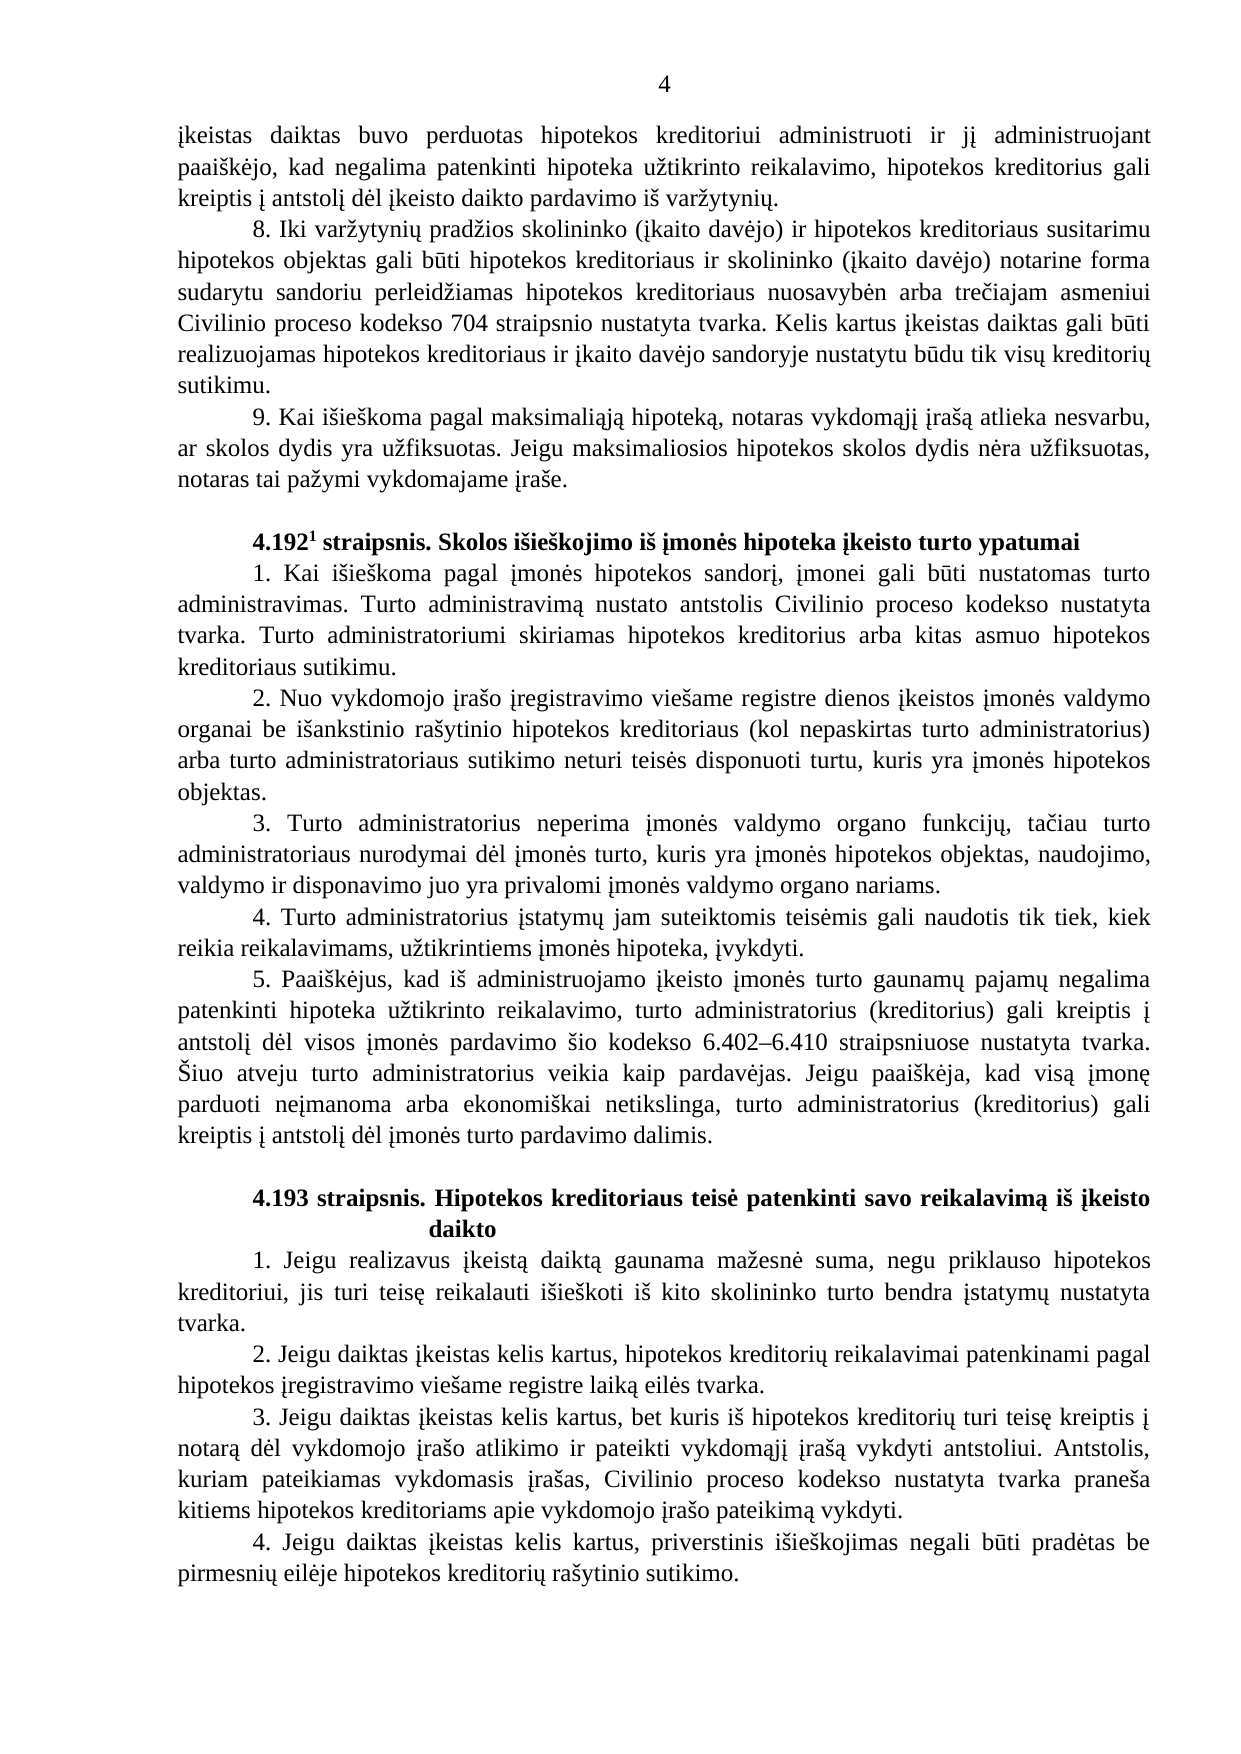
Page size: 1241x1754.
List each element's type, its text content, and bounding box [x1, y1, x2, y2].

text 1. Kai išieškoma pagal įmonės hipotekos sandorį, įmonei gali būti nustatomas turto administravimas. Turto administravimą nustato antstolis Civilinio proceso kodekso nustatyta tvarka. Turto administratoriumi skiriamas hipotekos kreditorius arba kitas asmuo hipotekos kreditoriaus sutikimu. [177, 556, 1152, 681]
text 4. Jeigu daiktas įkeistas kelis kartus, priverstinis išieškojimas negali būti pradėtas be pirmesnių eilėje hipotekos kreditorių rašytinio sutikimo. [177, 1524, 1152, 1587]
text 3. Turto administratorius neperima įmonės valdymo organo funkcijų, tačiau turto administratoriaus nurodymai dėl įmonės turto, kuris yra įmonės hipotekos objektas, naudojimo, valdymo ir disponavimo juo yra privalomi įmonės valdymo organo nariams. [177, 806, 1152, 899]
text 4.1921 straipsnis. Skolos išieškojimo iš įmonės hipoteka įkeisto turto ypatumai [177, 524, 1152, 556]
text 1. Jeigu realizavus įkeistą daiktą gaunama mažesnė suma, negu priklauso hipotekos kreditoriui, jis turi teisę reikalauti išieškoti iš kito skolininko turto bendra įstatymų nustatyta tvarka. [177, 1243, 1152, 1337]
text 9. Kai išieškoma pagal maksimaliąją hipoteką, notaras vykdomąjį įrašą atlieka nesvarbu, ar skolos dydis yra užfiksuotas. Jeigu maksimaliosios hipotekos skolos dydis nėra užfiksuotas, notaras tai pažymi vykdomajame įraše. [177, 399, 1152, 493]
text 4. Turto administratorius įstatymų jam suteiktomis teisėmis gali naudotis tik tiek, kiek reikia reikalavimams, užtikrintiems įmonės hipoteka, įvykdyti. [177, 899, 1152, 962]
text 4.193 straipsnis. Hipotekos kreditoriaus teisė patenkinti savo reikalavimą iš įkeisto daikto [252, 1181, 1152, 1243]
text 2. Nuo vykdomojo įrašo įregistravimo viešame registre dienos įkeistos įmonės valdymo organai be išankstinio rašytinio hipotekos kreditoriaus (kol nepaskirtas turto administratorius) arba turto administratoriaus sutikimo neturi teisės disponuoti turtu, kuris yra įmonės hipotekos objektas. [177, 681, 1152, 806]
text 2. Jeigu daiktas įkeistas kelis kartus, hipotekos kreditorių reikalavimai patenkinami pagal hipotekos įregistravimo viešame registre laiką eilės tvarka. [177, 1337, 1152, 1399]
text 3. Jeigu daiktas įkeistas kelis kartus, bet kuris iš hipotekos kreditorių turi teisę kreiptis į notarą dėl vykdomojo įrašo atlikimo ir pateikti vykdomąjį įrašą vykdyti antstoliui. Antstolis, kuriam pateikiamas vykdomasis įrašas, Civilinio proceso kodekso nustatyta tvarka praneša kitiems hipotekos kreditoriams apie vykdomojo įrašo pateikimą vykdyti. [177, 1399, 1152, 1524]
text 5. Paaiškėjus, kad iš administruojamo įkeisto įmonės turto gaunamų pajamų negalima patenkinti hipoteka užtikrinto reikalavimo, turto administratorius (kreditorius) gali kreiptis į antstolį dėl visos įmonės pardavimo šio kodekso 6.402–6.410 straipsniuose nustatyta tvarka. Šiuo atveju turto administratorius veikia kaip pardavėjas. Jeigu paaiškėja, kad visą įmonę parduoti neįmanoma arba ekonomiškai netikslinga, turto administratorius (kreditorius) gali kreiptis į antstolį dėl įmonės turto pardavimo dalimis. [177, 962, 1152, 1149]
text 8. Iki varžytynių pradžios skolininko (įkaito davėjo) ir hipotekos kreditoriaus susitarimu hipotekos objektas gali būti hipotekos kreditoriaus ir skolininko (įkaito davėjo) notarine forma sudarytu sandoriu perleidžiamas hipotekos kreditoriaus nuosavybėn arba trečiajam asmeniui Civilinio proceso kodekso 704 straipsnio nustatyta tvarka. Kelis kartus įkeistas daiktas gali būti realizuojamas hipotekos kreditoriaus ir įkaito davėjo sandoryje nustatytu būdu tik visų kreditorių sutikimu. [177, 212, 1152, 399]
text įkeistas daiktas buvo perduotas hipotekos kreditoriui administruoti ir jį administruojant paaiškėjo, kad negalima patenkinti hipoteka užtikrinto reikalavimo, hipotekos kreditorius gali kreiptis į antstolį dėl įkeisto daikto pardavimo iš varžytynių. [177, 118, 1152, 212]
